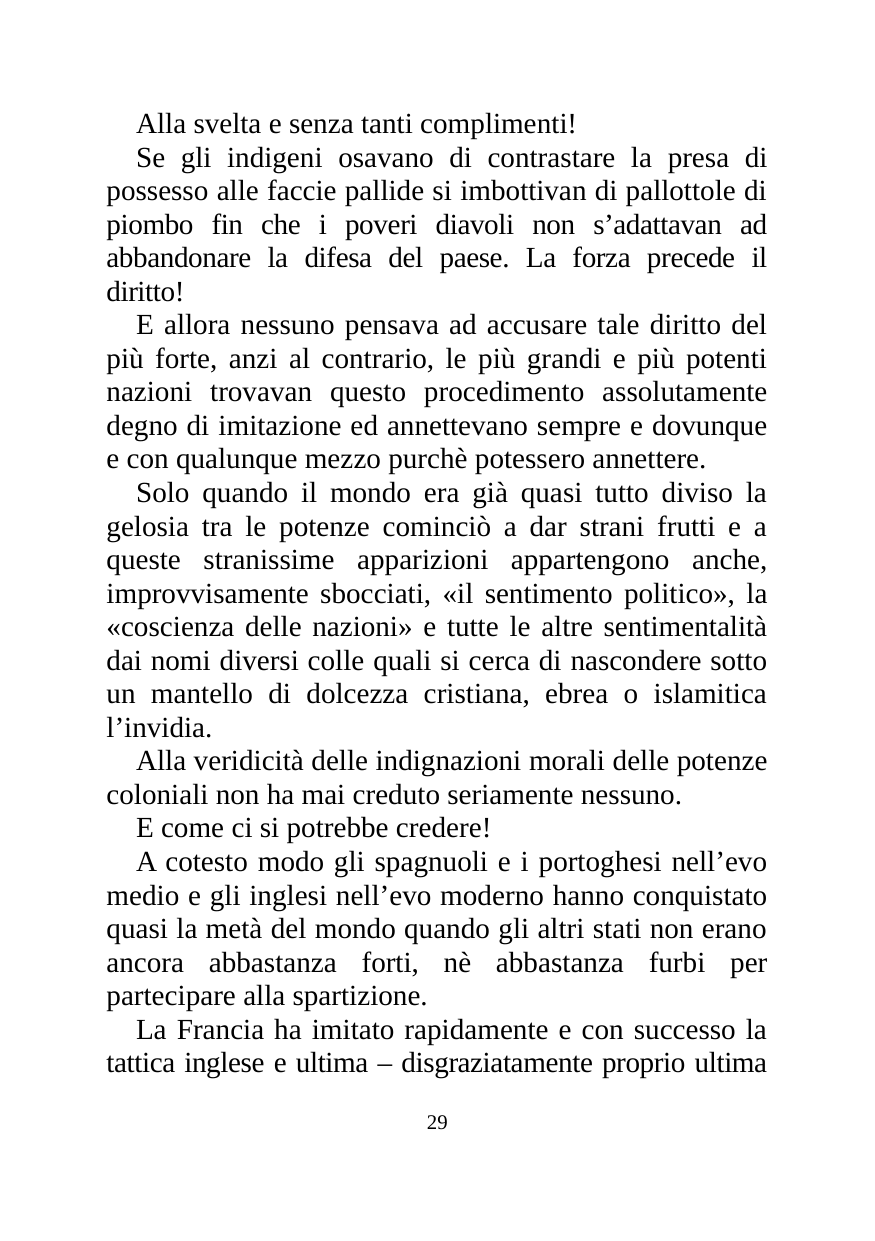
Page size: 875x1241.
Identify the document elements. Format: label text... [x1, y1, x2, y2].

text Solo quando il mondo era già quasi tutto diviso la gelosia tra le potenze cominciò a dar strani frutti e a queste stranissime apparizioni appartengono anche, improvvisamente sbocciati, «il sentimento politico», la «coscienza delle nazioni» e tutte le altre sentimentalità dai nomi diversi colle quali si cerca di nascondere sotto un mantello di dolcezza cristiana, ebrea o islamitica l’invidia. [106, 475, 768, 743]
text La Francia ha imitato rapidamente e con successo la tattica inglese e ultima – disgraziatamente proprio ultima [106, 1012, 768, 1079]
text Alla svelta e senza tanti complimenti! [106, 106, 768, 140]
text Se gli indigeni osavano di contrastare la presa di possesso alle faccie pallide si imbottivan di pallottole di piombo fin che i poveri diavoli non s’adattavan ad abbandonare la difesa del paese. La forza precede il diritto! [106, 140, 768, 307]
text E allora nessuno pensava ad accusare tale diritto del più forte, anzi al contrario, le più grandi e più potenti nazioni trovavan questo procedimento assolutamente degno di imitazione ed annettevano sempre e dovunque e con qualunque mezzo purchè potessero annettere. [106, 307, 768, 475]
text E come ci si potrebbe credere! [106, 811, 768, 844]
text Alla veridicità delle indignazioni morali delle potenze coloniali non ha mai creduto seriamente nessuno. [106, 743, 768, 811]
text A cotesto modo gli spagnuoli e i portoghesi nell’evo medio e gli inglesi nell’evo moderno hanno conquistato quasi la metà del mondo quando gli altri stati non erano ancora abbastanza forti, nè abbastanza furbi per partecipare alla spartizione. [106, 844, 768, 1012]
